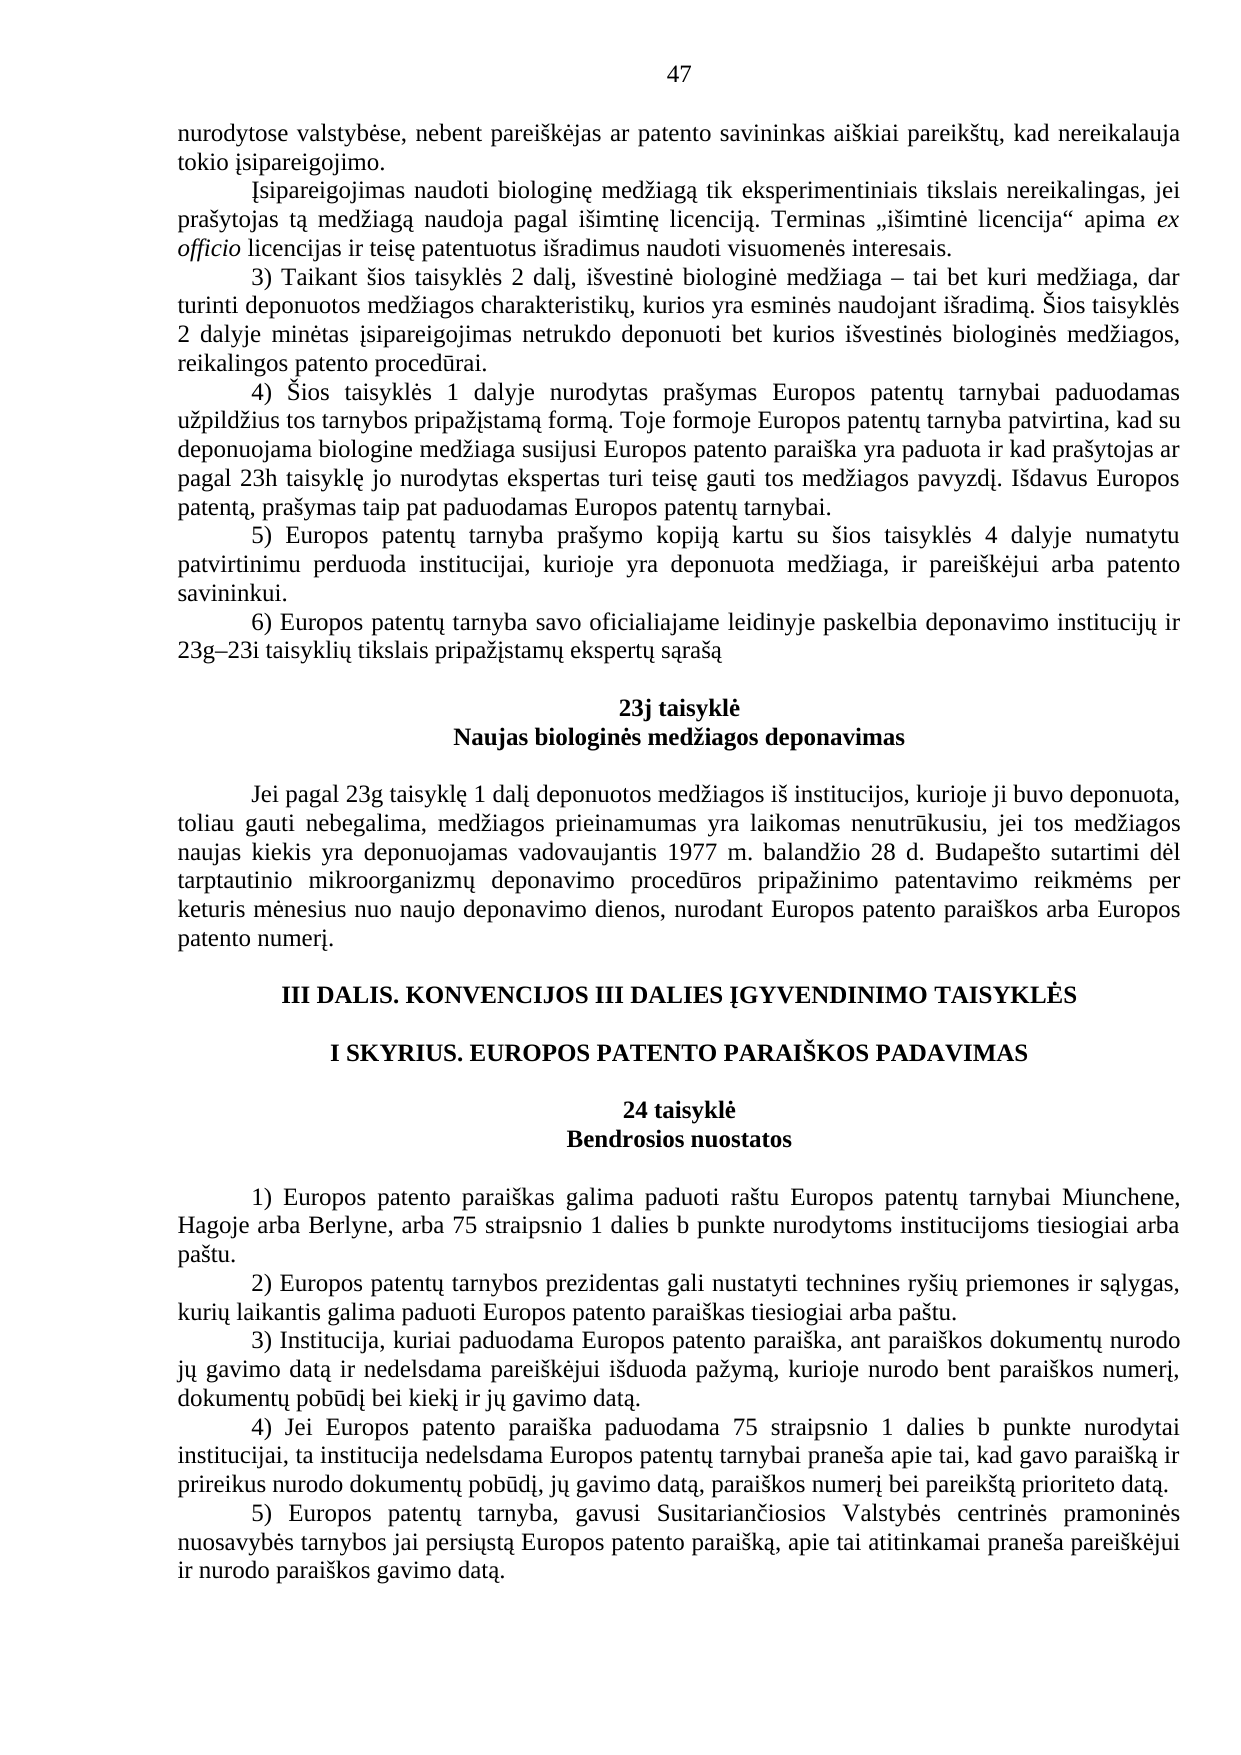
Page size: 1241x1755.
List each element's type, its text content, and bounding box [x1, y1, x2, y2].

text 4) Šios taisyklės 1 dalyje nurodytas prašymas Europos patentų tarnybai paduodamas užpildžius tos tarnybos pripažįstamą formą. Toje formoje Europos patentų tarnyba patvirtina, kad su deponuojama biologine medžiaga susijusi Europos patento paraiška yra paduota ir kad prašytojas ar pagal 23h taisyklę jo nurodytas ekspertas turi teisę gauti tos medžiagos pavyzdį. Išdavus Europos patentą, prašymas taip pat paduodamas Europos patentų tarnybai. [177, 377, 1181, 521]
text nurodytose valstybėse, nebent pareiškėjas ar patento savininkas aiškiai pareikštų, kad nereikalauja tokio įsipareigojimo. [177, 118, 1181, 176]
text 6) Europos patentų tarnyba savo oficialiajame leidinyje paskelbia deponavimo institucijų ir 23g–23i taisyklių tikslais pripažįstamų ekspertų sąrašą [177, 607, 1181, 664]
text 5) Europos patentų tarnyba prašymo kopiją kartu su šios taisyklės 4 dalyje numatytu patvirtinimu perduoda institucijai, kurioje yra deponuota medžiaga, ir pareiškėjui arba patento savininkui. [177, 521, 1181, 607]
text 2) Europos patentų tarnybos prezidentas gali nustatyti technines ryšių priemones ir sąlygas, kurių laikantis galima paduoti Europos patento paraiškas tiesiogiai arba paštu. [177, 1268, 1181, 1326]
text 3) Institucija, kuriai paduodama Europos patento paraiška, ant paraiškos dokumentų nurodo jų gavimo datą ir nedelsdama pareiškėjui išduoda pažymą, kurioje nurodo bent paraiškos numerį, dokumentų pobūdį bei kiekį ir jų gavimo datą. [177, 1326, 1181, 1412]
text 23j taisyklė [177, 693, 1181, 722]
text Įsipareigojimas naudoti biologinę medžiagą tik eksperimentiniais tikslais nereikalingas, jei prašytojas tą medžiagą naudoja pagal išimtinę licenciją. Terminas „išimtinė licencija“ apima ex officio licencijas ir teisę patentuotus išradimus naudoti visuomenės interesais. [177, 176, 1181, 262]
text 1) Europos patento paraiškas galima paduoti raštu Europos patentų tarnybai Miunchene, Hagoje arba Berlyne, arba 75 straipsnio 1 dalies b punkte nurodytoms institucijoms tiesiogiai arba paštu. [177, 1182, 1181, 1268]
text III DALIS. KONVENCIJOS III DALIES ĮGYVENDINIMO TAISYKLĖS [177, 981, 1181, 1009]
text 24 taisyklė [177, 1096, 1181, 1124]
text Bendrosios nuostatos [177, 1124, 1181, 1153]
text 5) Europos patentų tarnyba, gavusi Susitariančiosios Valstybės centrinės pramoninės nuosavybės tarnybos jai persiųstą Europos patento paraišką, apie tai atitinkamai praneša pareiškėjui ir nurodo paraiškos gavimo datą. [177, 1498, 1181, 1584]
text Jei pagal 23g taisyklę 1 dalį deponuotos medžiagos iš institucijos, kurioje ji buvo deponuota, toliau gauti nebegalima, medžiagos prieinamumas yra laikomas nenutrūkusiu, jei tos medžiagos naujas kiekis yra deponuojamas vadovaujantis 1977 m. balandžio 28 d. Budapešto sutartimi dėl tarptautinio mikroorganizmų deponavimo procedūros pripažinimo patentavimo reikmėms per keturis mėnesius nuo naujo deponavimo dienos, nurodant Europos patento paraiškos arba Europos patento numerį. [177, 779, 1181, 952]
text 3) Taikant šios taisyklės 2 dalį, išvestinė biologinė medžiaga – tai bet kuri medžiaga, dar turinti deponuotos medžiagos charakteristikų, kurios yra esminės naudojant išradimą. Šios taisyklės 2 dalyje minėtas įsipareigojimas netrukdo deponuoti bet kurios išvestinės biologinės medžiagos, reikalingos patento procedūrai. [177, 262, 1181, 377]
text I skyrius. Europos patento paraiškos padavimas [177, 1038, 1181, 1067]
text Naujas biologinės medžiagos deponavimas [177, 722, 1181, 751]
text 4) Jei Europos patento paraiška paduodama 75 straipsnio 1 dalies b punkte nurodytai institucijai, ta institucija nedelsdama Europos patentų tarnybai praneša apie tai, kad gavo paraišką ir prireikus nurodo dokumentų pobūdį, jų gavimo datą, paraiškos numerį bei pareikštą prioriteto datą. [177, 1412, 1181, 1498]
